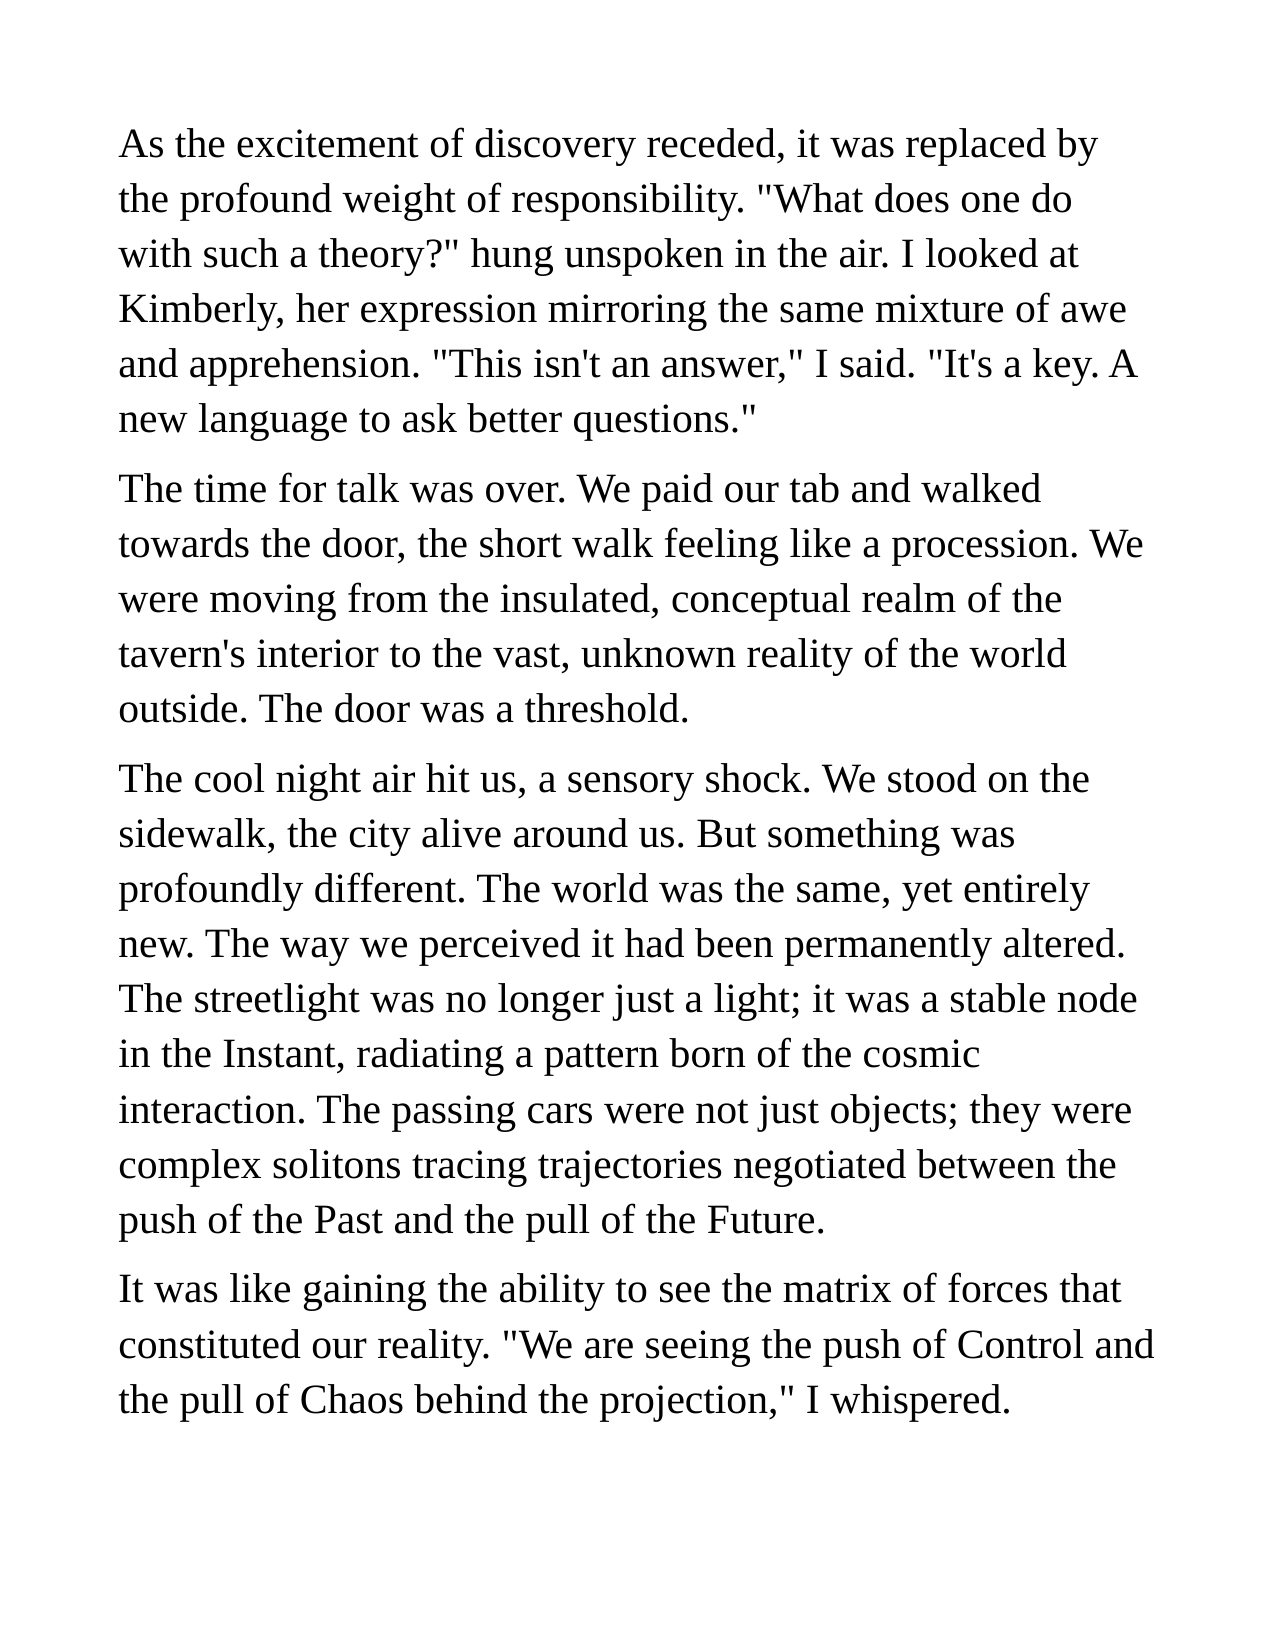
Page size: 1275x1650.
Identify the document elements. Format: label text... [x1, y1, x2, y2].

text It was like gaining the ability to see the matrix of forces that constituted our reality. "We are seeing the push of Control and the pull of Chaos behind the projection," I whispered. [118, 1264, 1157, 1422]
text As the excitement of discovery receded, it was replaced by the profound weight of responsibility. "What does one do with such a theory?" hung unspoken in the air. I looked at Kimberly, her expression mirroring the same mixture of awe and apprehension. "This isn't an answer," I said. "It's a key. A new language to ask better questions." [118, 118, 1157, 442]
text The time for talk was over. We paid our tab and walked towards the door, the short walk feeling like a procession. We were moving from the insulated, conceptual realm of the tavern's interior to the vast, unknown reality of the world outside. The door was a threshold. [118, 463, 1157, 732]
text The cool night air hit us, a sensory shock. We stood on the sidewalk, the city alive around us. But something was profoundly different. The world was the same, yet entirely new. The way we perceived it had been permanently altered. The streetlight was no longer just a light; it was a stable node in the Instant, radiating a pattern born of the cosmic interaction. The passing cars were not just objects; they were complex solitons tracing trajectories negotiated between the push of the Past and the pull of the Future. [118, 753, 1157, 1242]
